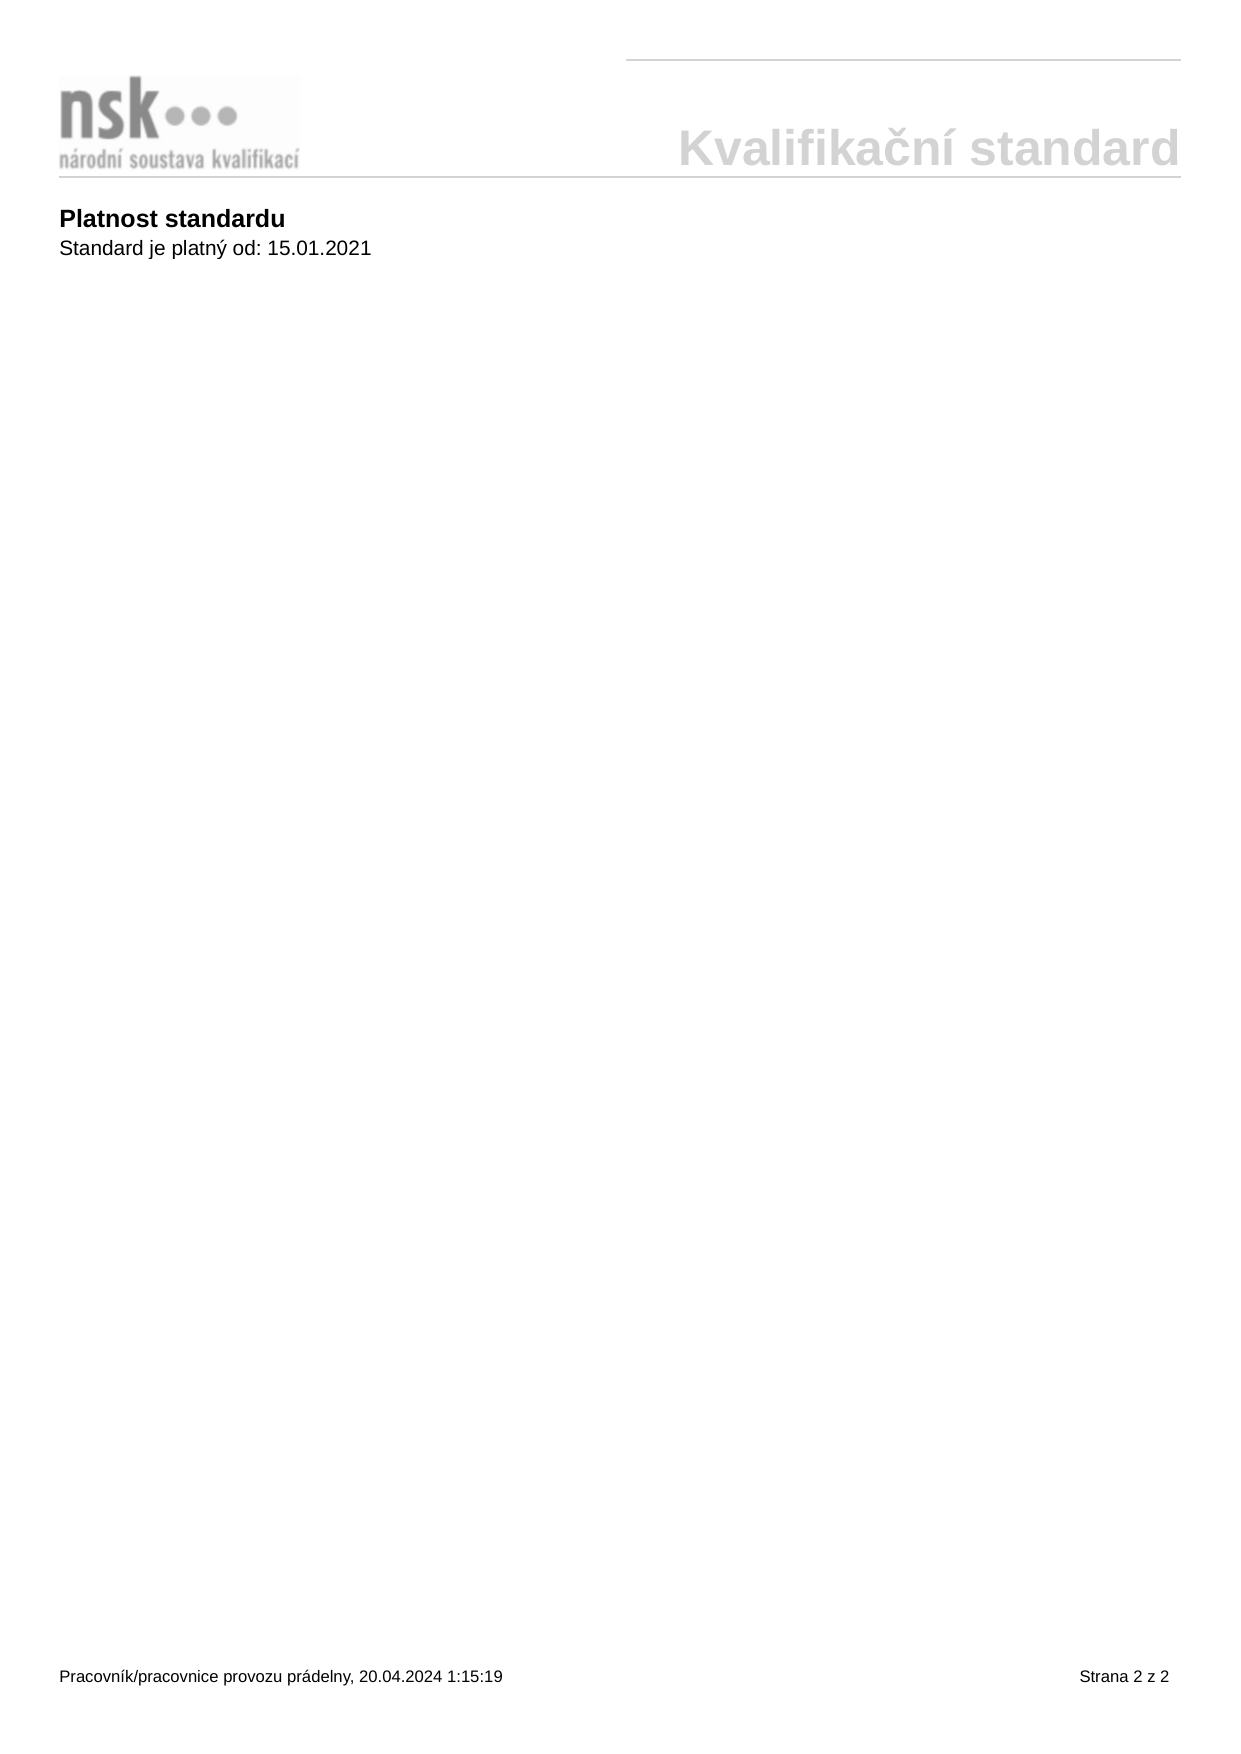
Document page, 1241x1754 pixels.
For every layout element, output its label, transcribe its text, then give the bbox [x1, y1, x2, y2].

table_cell Kvalifikační standard [626, 61, 1181, 176]
table_cell [59, 171, 483, 176]
table_cell [59, 178, 1181, 194]
table_cell [484, 559, 620, 859]
table_cell Platnost standardu [59, 200, 1181, 236]
table_cell [484, 859, 620, 1159]
table_cell Pracovník/pracovnice provozu prádelny, 20.04.2024 1:15:19 [59, 1658, 862, 1694]
table_cell [1093, 194, 1169, 200]
table_cell [1093, 259, 1169, 559]
table_cell [59, 259, 483, 559]
table_cell [626, 859, 862, 1159]
table_cell [626, 259, 862, 559]
table_cell [484, 194, 620, 200]
table_cell [1169, 1409, 1181, 1658]
table_cell [1169, 559, 1181, 859]
table_cell [59, 1159, 483, 1409]
table_cell [1093, 1409, 1169, 1658]
table_cell [626, 559, 862, 859]
table_cell [620, 259, 626, 559]
table_cell [1169, 859, 1181, 1159]
table_cell [484, 1159, 620, 1409]
table_cell [620, 1409, 626, 1658]
table_cell [862, 859, 1093, 1159]
table_cell [862, 559, 1093, 859]
table_cell [484, 171, 620, 176]
table_cell [620, 1159, 626, 1409]
table_cell [862, 259, 1093, 559]
table_cell [1169, 1159, 1181, 1409]
table_cell [59, 1409, 483, 1658]
table_cell [626, 1409, 862, 1658]
table_cell [484, 259, 620, 559]
table_cell Strana 2 z 2 [862, 1658, 1169, 1694]
table_cell [59, 194, 483, 200]
table_cell [862, 1159, 1093, 1409]
table_cell [59, 859, 483, 1159]
table_cell [1093, 559, 1169, 859]
table_cell [862, 1409, 1093, 1658]
table_cell Standard je platný od: 15.01.2021 [59, 236, 1181, 259]
table_cell [1093, 1159, 1169, 1409]
table_cell [621, 59, 626, 170]
table_cell [59, 559, 483, 859]
picture [58, 59, 621, 171]
table_cell [484, 1409, 620, 1658]
table_cell [1169, 259, 1181, 559]
table_cell [620, 559, 626, 859]
table_cell [862, 194, 1093, 200]
table_cell [1169, 1658, 1181, 1694]
table_cell [620, 859, 626, 1159]
table_cell [626, 194, 862, 200]
table_cell [1093, 859, 1169, 1159]
table_cell [626, 1159, 862, 1409]
table_cell [1169, 194, 1181, 200]
